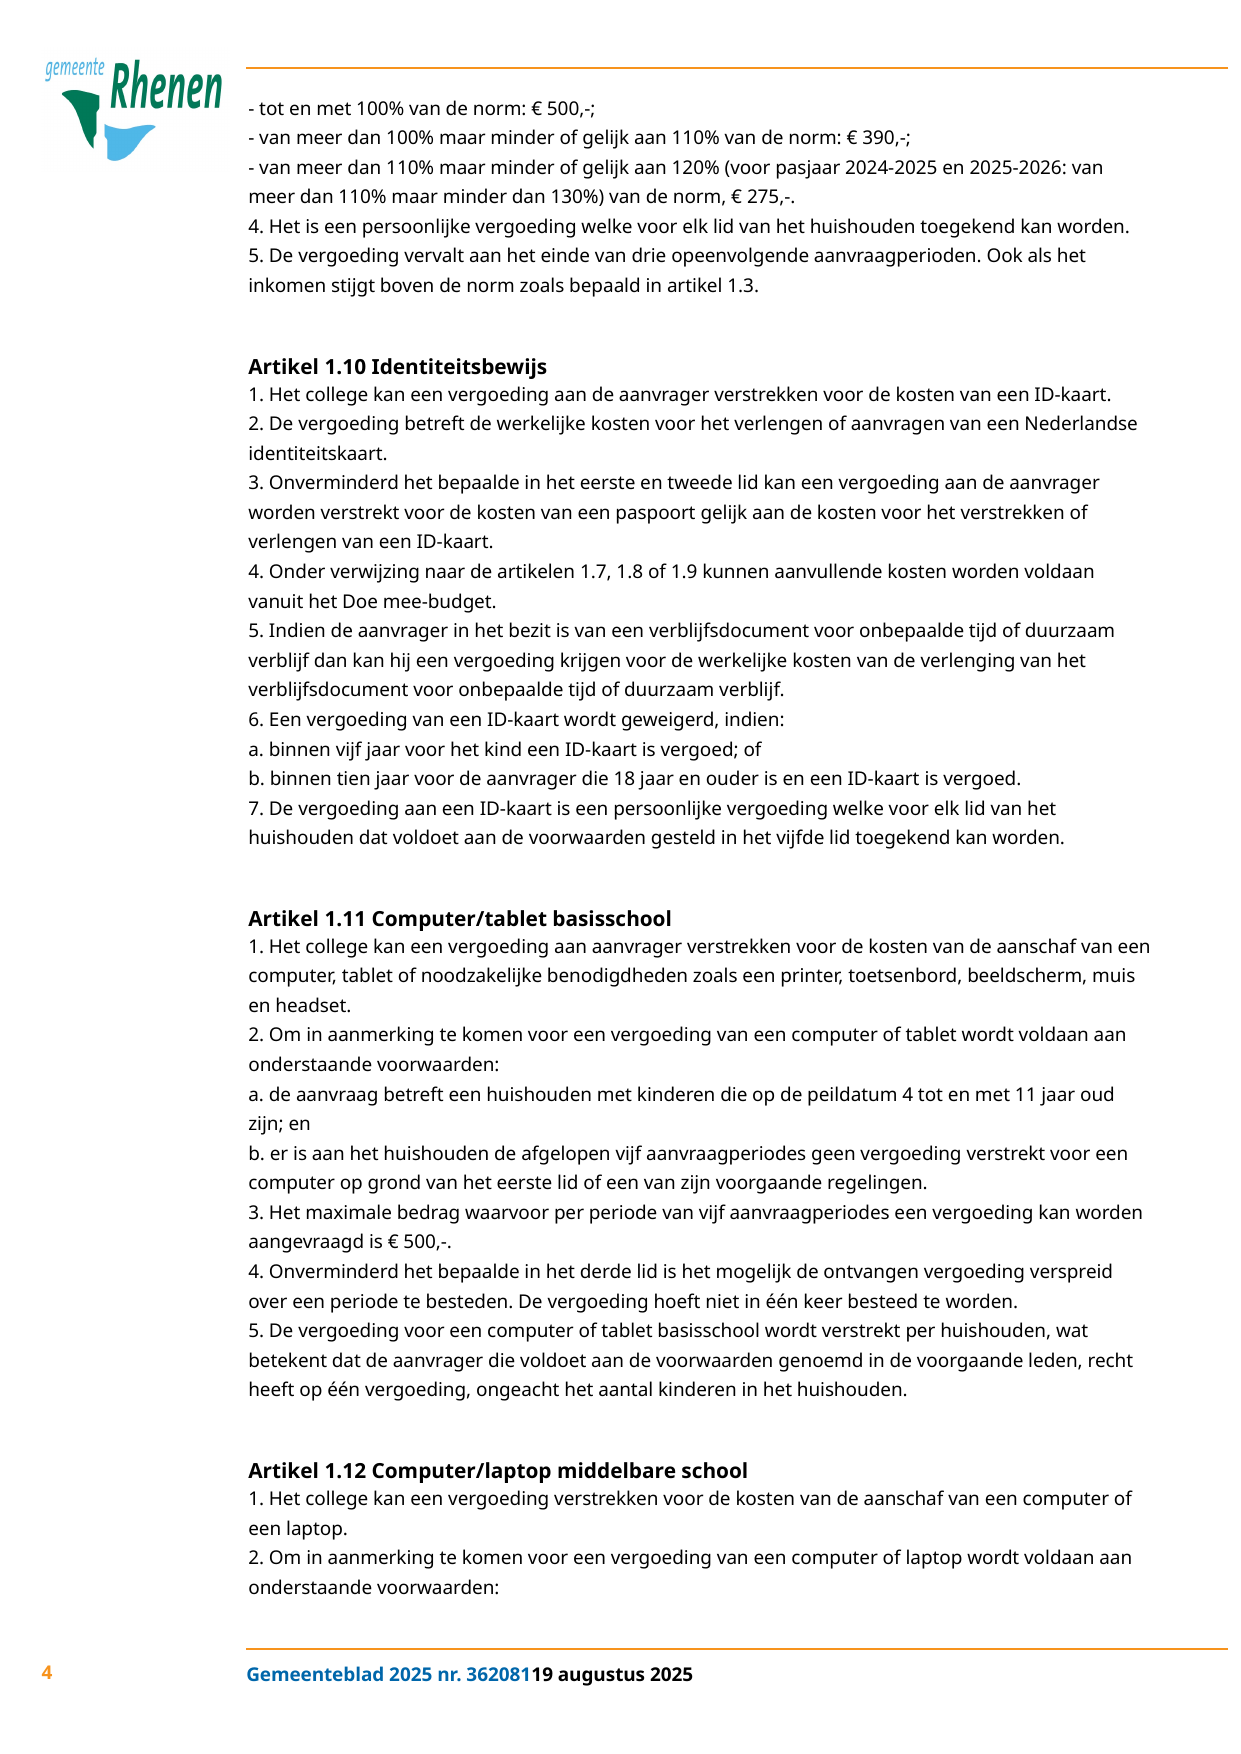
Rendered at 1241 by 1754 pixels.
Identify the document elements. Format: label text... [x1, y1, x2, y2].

text 1. Het college kan een vergoeding verstrekken voor de kosten van de aanschaf van een computer of een laptop. [248, 1485, 1152, 1540]
text - tot en met 100% van de norm: € 500,-; [248, 95, 1152, 121]
text 1. Het college kan een vergoeding aan de aanvrager verstrekken voor de kosten van een ID-kaart. [248, 381, 1152, 406]
text Artikel 1.11 Computer/tablet basisschool [248, 904, 1152, 933]
text b. er is aan het huishouden de afgelopen vijf aanvraagperiodes geen vergoeding verstrekt voor een computer op grond van het eerste lid of een van zijn voorgaande regelingen. [248, 1140, 1152, 1195]
text 7. De vergoeding aan een ID-kaart is een persoonlijke vergoeding welke voor elk lid van het huishouden dat voldoet aan de voorwaarden gesteld in het vijfde lid toegekend kan worden. [248, 795, 1152, 850]
text 1. Het college kan een vergoeding aan aanvrager verstrekken voor de kosten van de aanschaf van een computer, tablet of noodzakelijke benodigdheden zoals een printer, toetsenbord, beeldscherm, muis en headset. [248, 933, 1152, 1018]
text 2. Om in aanmerking te komen voor een vergoeding van een computer of laptop wordt voldaan aan onderstaande voorwaarden: [248, 1544, 1152, 1599]
text - van meer dan 110% maar minder of gelijk aan 120% (voor pasjaar 2024-2025 en 2025-2026: van meer dan 110% maar minder dan 130%) van de norm, € 275,-. [248, 154, 1152, 209]
text 3. Onverminderd het bepaalde in het eerste en tweede lid kan een vergoeding aan de aanvrager worden verstrekt voor de kosten van een paspoort gelijk aan de kosten voor het verstrekken of verlengen van een ID-kaart. [248, 469, 1152, 554]
text a. de aanvraag betreft een huishouden met kinderen die op de peildatum 4 tot en met 11 jaar oud zijn; en [248, 1081, 1152, 1136]
text Artikel 1.10 Identiteitsbewijs [248, 352, 1152, 381]
text 4. Onverminderd het bepaalde in het derde lid is het mogelijk de ontvangen vergoeding verspreid over een periode te besteden. De vergoeding hoeft niet in één keer besteed te worden. [248, 1258, 1152, 1314]
text 6. Een vergoeding van een ID-kaart wordt geweigerd, indien: [248, 706, 1152, 732]
text 5. De vergoeding vervalt aan het einde van drie opeenvolgende aanvraagperioden. Ook als het inkomen stijgt boven de norm zoals bepaald in artikel 1.3. [248, 243, 1152, 298]
text Artikel 1.12 Computer/laptop middelbare school [248, 1457, 1152, 1485]
text a. binnen vijf jaar voor het kind een ID-kaart is vergoed; of [248, 736, 1152, 761]
picture [41, 47, 231, 172]
text 4. Onder verwijzing naar de artikelen 1.7, 1.8 of 1.9 kunnen aanvullende kosten worden voldaan vanuit het Doe mee-budget. [248, 558, 1152, 613]
text 2. Om in aanmerking te komen voor een vergoeding van een computer of tablet wordt voldaan aan onderstaande voorwaarden: [248, 1022, 1152, 1077]
text 5. De vergoeding voor een computer of tablet basisschool wordt verstrekt per huishouden, wat betekent dat de aanvrager die voldoet aan de voorwaarden genoemd in de voorgaande leden, recht heeft op één vergoeding, ongeacht het aantal kinderen in het huishouden. [248, 1317, 1152, 1402]
text 4. Het is een persoonlijke vergoeding welke voor elk lid van het huishouden toegekend kan worden. [248, 213, 1152, 239]
text 2. De vergoeding betreft de werkelijke kosten voor het verlengen of aanvragen van een Nederlandse identiteitskaart. [248, 410, 1152, 466]
text - van meer dan 100% maar minder of gelijk aan 110% van de norm: € 390,-; [248, 124, 1152, 150]
text b. binnen tien jaar voor de aanvrager die 18 jaar en ouder is en een ID-kaart is vergoed. [248, 765, 1152, 791]
text 5. Indien de aanvrager in het bezit is van een verblijfsdocument voor onbepaalde tijd of duurzaam verblijf dan kan hij een vergoeding krijgen voor de werkelijke kosten van de verlenging van het verblijfsdocument voor onbepaalde tijd of duurzaam verblijf. [248, 617, 1152, 702]
text 3. Het maximale bedrag waarvoor per periode van vijf aanvraagperiodes een vergoeding kan worden aangevraagd is € 500,-. [248, 1199, 1152, 1254]
